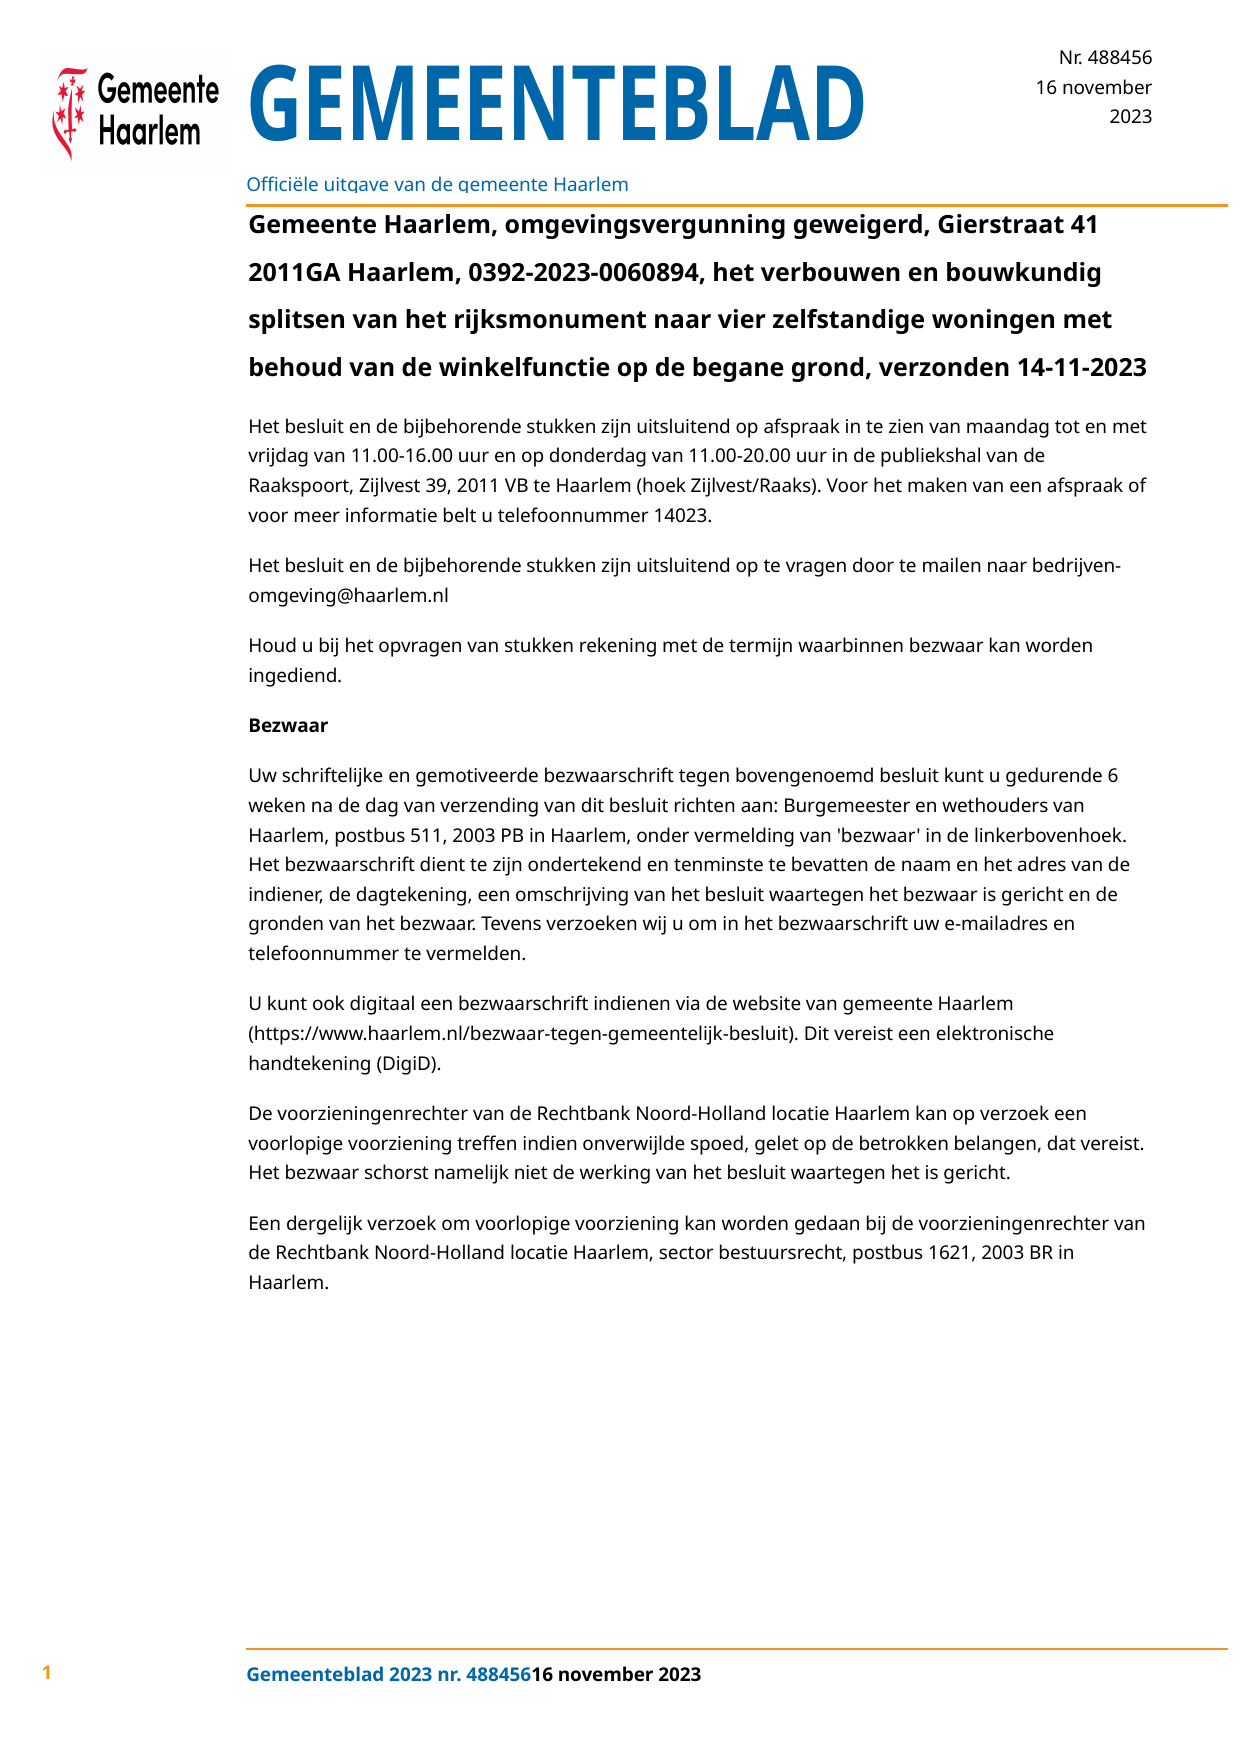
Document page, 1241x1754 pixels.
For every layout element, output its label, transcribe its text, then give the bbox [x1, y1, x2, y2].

text Bezwaar [248, 712, 1152, 738]
text Houd u bij het opvragen van stukken rekening met de termijn waarbinnen bezwaar kan worden ingediend. [248, 632, 1152, 688]
text U kunt ook digitaal een bezwaarschrift indienen via de website van gemeente Haarlem (https://www.haarlem.nl/bezwaar-tegen-gemeentelijk-besluit). Dit vereist een elektronische handtekening (DigiD). [248, 991, 1152, 1076]
text Een dergelijk verzoek om voorlopige voorziening kan worden gedaan bij de voorzieningenrechter van de Rechtbank Noord-Holland locatie Haarlem, sector bestuursrecht, postbus 1621, 2003 BR in Haarlem. [248, 1210, 1152, 1295]
text Het besluit en de bijbehorende stukken zijn uitsluitend op afspraak in te zien van maandag tot en met vrijdag van 11.00-16.00 uur en op donderdag van 11.00-20.00 uur in de publiekshal van de Raakspoort, Zijlvest 39, 2011 VB te Haarlem (hoek Zijlvest/Raaks). Voor het maken van een afspraak of voor meer informatie belt u telefoonnummer 14023. [248, 413, 1152, 528]
text Uw schriftelijke en gemotiveerde bezwaarschrift tegen bovengenoemd besluit kunt u gedurende 6 weken na de dag van verzending van dit besluit richten aan: Burgemeester en wethouders van Haarlem, postbus 511, 2003 PB in Haarlem, onder vermelding van 'bezwaar' in de linkerbovenhoek. Het bezwaarschrift dient te zijn ondertekend en tenminste te bevatten de naam en het adres van de indiener, de dagtekening, een omschrijving van het besluit waartegen het bezwaar is gericht en de gronden van het bezwaar. Tevens verzoeken wij u om in het bezwaarschrift uw e-mailadres en telefoonnummer te vermelden. [248, 763, 1152, 966]
text Gemeente Haarlem, omgevingsvergunning geweigerd, Gierstraat 41 2011GA Haarlem, 0392-2023-0060894, het verbouwen en bouwkundig splitsen van het rijksmonument naar vier zelfstandige woningen met behoud van de winkelfunctie op de begane grond, verzonden 14-11-2023 [248, 207, 1152, 384]
picture [41, 47, 231, 172]
text Het besluit en de bijbehorende stukken zijn uitsluitend op te vragen door te mailen naar bedrijven-omgeving@haarlem.nl [248, 552, 1152, 608]
text De voorzieningenrechter van de Rechtbank Noord-Holland locatie Haarlem kan op verzoek een voorlopige voorziening treffen indien onverwijlde spoed, gelet op de betrokken belangen, dat vereist. Het bezwaar schorst namelijk niet de werking van het besluit waartegen het is gericht. [248, 1100, 1152, 1185]
